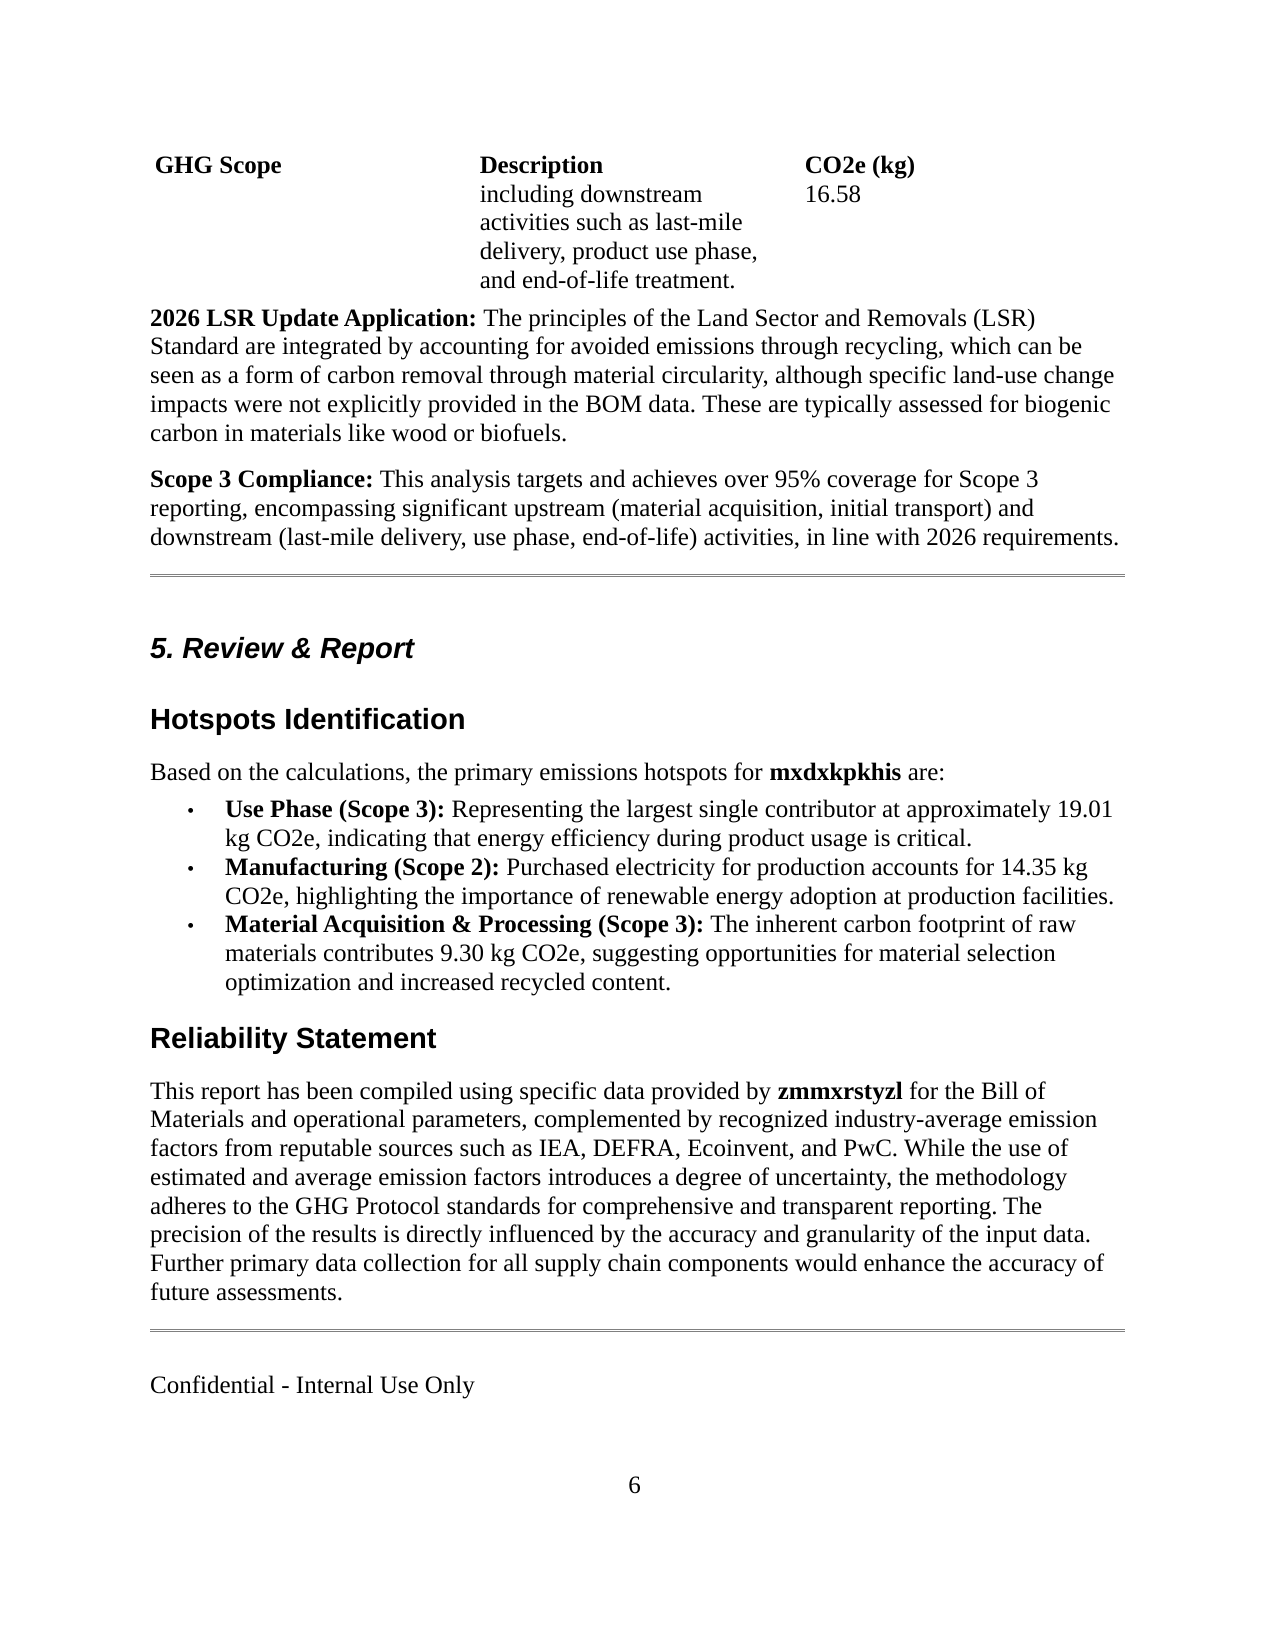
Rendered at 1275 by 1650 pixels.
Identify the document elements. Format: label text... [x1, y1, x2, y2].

list Use Phase (Scope 3): Representing the largest single contributor at approximately 19.01 kg CO2e, indicating that energy efficiency during product usage is critical. [187, 794, 1125, 852]
subtitle 5. Review & Report [150, 631, 1125, 664]
text Scope 3 Compliance: This analysis targets and achieves over 95% coverage for Scope 3 reporting, encompassing significant upstream (material acquisition, initial transport) and downstream (last-mile delivery, use phase, end-of-life) activities, in line with 2026 requirements. [150, 464, 1125, 551]
text 2026 LSR Update Application: The principles of the Land Sector and Removals (LSR) Standard are integrated by accounting for avoided emissions through recycling, which can be seen as a form of carbon removal through material circularity, although specific land-use change impacts were not explicitly provided in the BOM data. These are typically assessed for biogenic carbon in materials like wood or biofuels. [150, 303, 1125, 446]
table_cell including downstream activities such as last-mile delivery, product use phase, and end-of-life treatment. [475, 179, 800, 294]
subtitle Reliability Statement [150, 1021, 1125, 1054]
table_cell [150, 179, 475, 294]
text Based on the calculations, the primary emissions hotspots for mxdxkpkhis are: [150, 757, 1125, 786]
table_header Description [475, 150, 800, 179]
list Manufacturing (Scope 2): Purchased electricity for production accounts for 14.35 kg CO2e, highlighting the importance of renewable energy adoption at production facilities. [187, 852, 1125, 909]
text Confidential - Internal Use Only [150, 1370, 1125, 1398]
table_cell 16.58 [800, 179, 1125, 294]
table_header CO2e (kg) [800, 150, 1125, 179]
text This report has been compiled using specific data provided by zmmxrstyzl for the Bill of Materials and operational parameters, complemented by recognized industry-average emission factors from reputable sources such as IEA, DEFRA, Ecoinvent, and PwC. While the use of estimated and average emission factors introduces a degree of uncertainty, the methodology adheres to the GHG Protocol standards for comprehensive and transparent reporting. The precision of the results is directly influenced by the accuracy and granularity of the input data. Further primary data collection for all supply chain components would enhance the accuracy of future assessments. [150, 1076, 1125, 1306]
list Material Acquisition & Processing (Scope 3): The inherent carbon footprint of raw materials contributes 9.30 kg CO2e, suggesting opportunities for material selection optimization and increased recycled content. [187, 909, 1125, 996]
table_header GHG Scope [150, 150, 475, 179]
subtitle Hotspots Identification [150, 702, 1125, 735]
